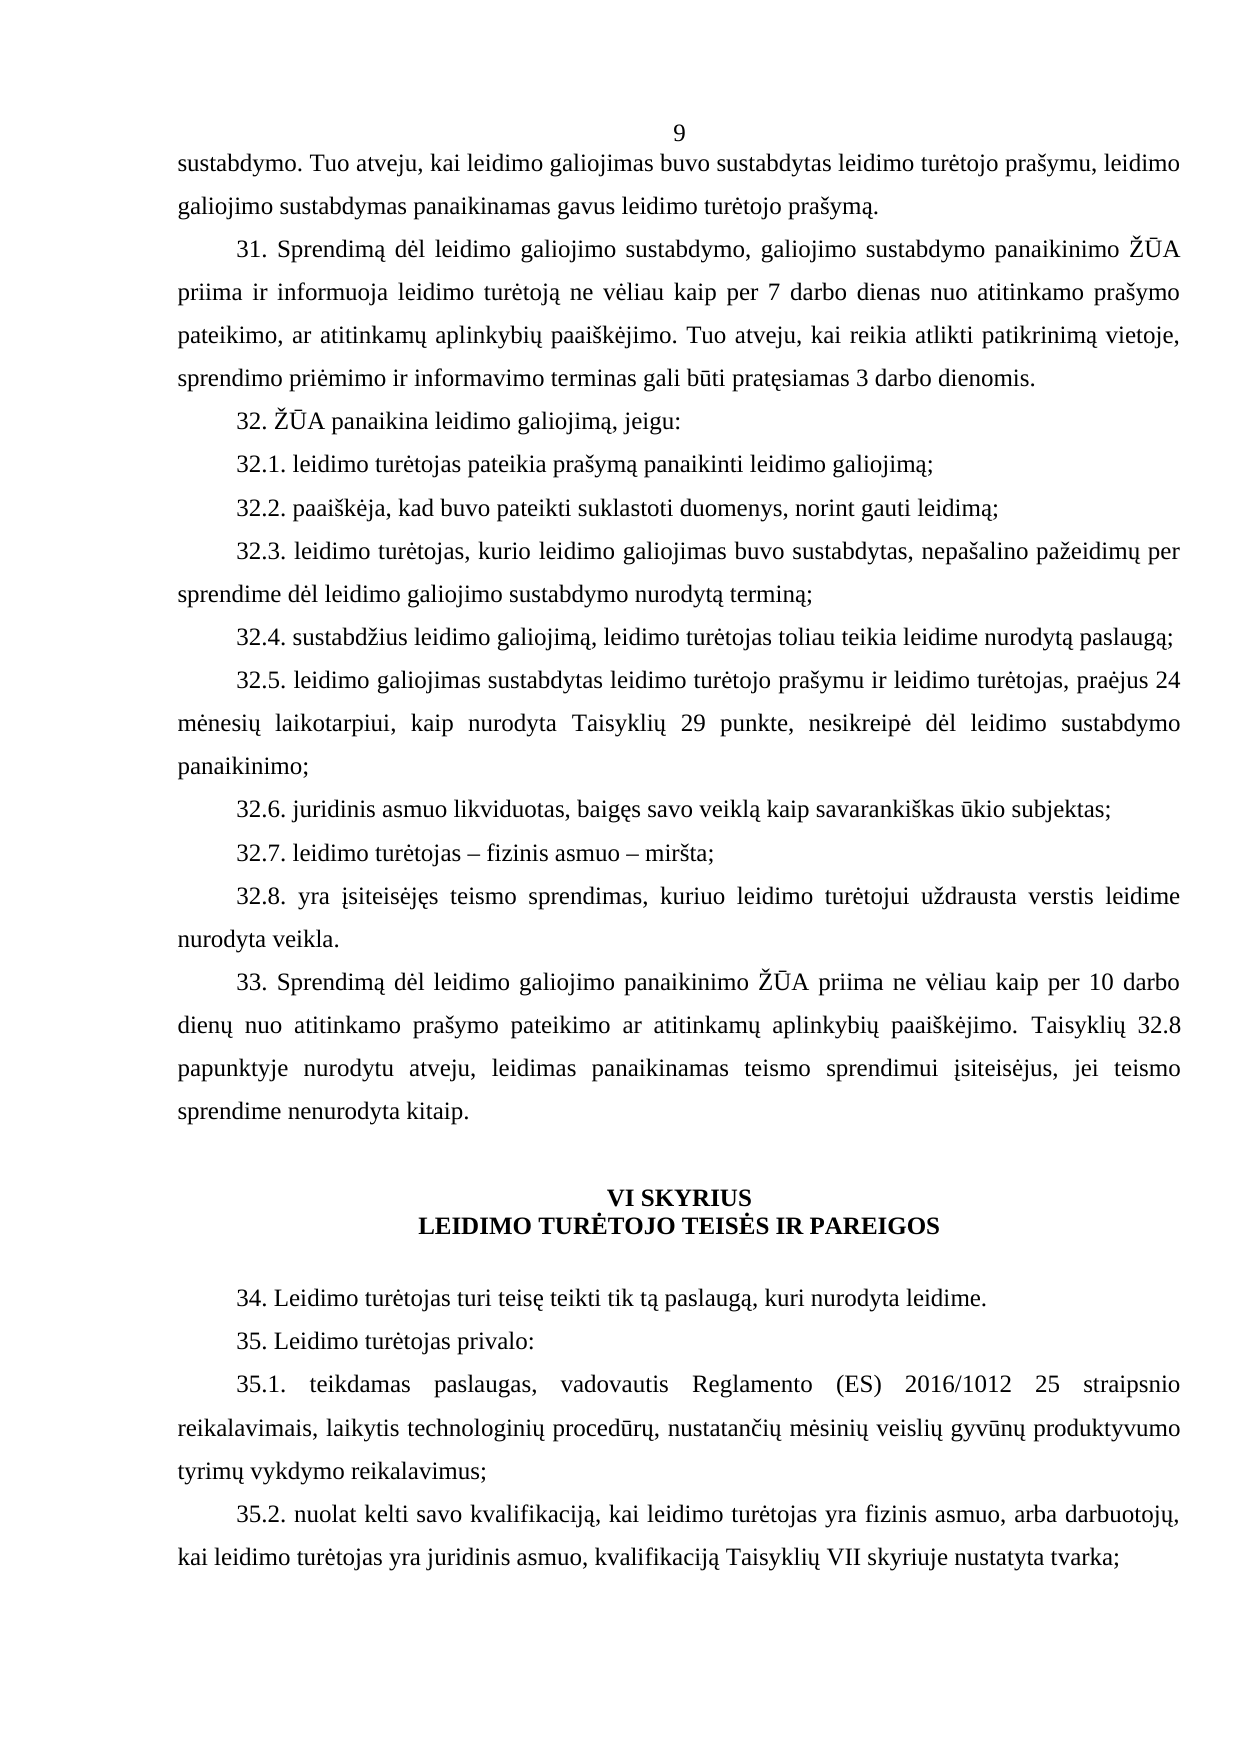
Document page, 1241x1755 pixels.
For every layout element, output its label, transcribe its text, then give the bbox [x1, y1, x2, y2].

text 33. Sprendimą dėl leidimo galiojimo panaikinimo ŽŪA priima ne vėliau kaip per 10 darbo dienų nuo atitinkamo prašymo pateikimo ar atitinkamų aplinkybių paaiškėjimo. Taisyklių 32.8 papunktyje nurodytu atveju, leidimas panaikinamas teismo sprendimui įsiteisėjus, jei teismo sprendime nenurodyta kitaip. [177, 967, 1181, 1125]
text 32.8. yra įsiteisėjęs teismo sprendimas, kuriuo leidimo turėtojui uždrausta verstis leidime nurodyta veikla. [177, 881, 1181, 953]
text 34. Leidimo turėtojas turi teisę teikti tik tą paslaugą, kuri nurodyta leidime. [177, 1283, 1181, 1312]
text VI SKYRIUS [177, 1183, 1181, 1211]
text 31. Sprendimą dėl leidimo galiojimo sustabdymo, galiojimo sustabdymo panaikinimo ŽŪA priima ir informuoja leidimo turėtoją ne vėliau kaip per 7 darbo dienas nuo atitinkamo prašymo pateikimo, ar atitinkamų aplinkybių paaiškėjimo. Tuo atveju, kai reikia atlikti patikrinimą vietoje, sprendimo priėmimo ir informavimo terminas gali būti pratęsiamas 3 darbo dienomis. [177, 234, 1181, 392]
text 32.1. leidimo turėtojas pateikia prašymą panaikinti leidimo galiojimą; [177, 449, 1181, 478]
text 32.3. leidimo turėtojas, kurio leidimo galiojimas buvo sustabdytas, nepašalino pažeidimų per sprendime dėl leidimo galiojimo sustabdymo nurodytą terminą; [177, 536, 1181, 608]
text LEIDIMO TURĖTOJO TEISĖS IR PAREIGOS [177, 1211, 1181, 1240]
text 32.6. juridinis asmuo likviduotas, baigęs savo veiklą kaip savarankiškas ūkio subjektas; [177, 794, 1181, 823]
text 32.4. sustabdžius leidimo galiojimą, leidimo turėtojas toliau teikia leidime nurodytą paslaugą; [177, 622, 1181, 651]
text 35.2. nuolat kelti savo kvalifikaciją, kai leidimo turėtojas yra fizinis asmuo, arba darbuotojų, kai leidimo turėtojas yra juridinis asmuo, kvalifikaciją Taisyklių VII skyriuje nustatyta tvarka; [177, 1499, 1181, 1571]
text 32. ŽŪA panaikina leidimo galiojimą, jeigu: [177, 406, 1181, 435]
text 32.7. leidimo turėtojas – fizinis asmuo – miršta; [177, 838, 1181, 866]
text 32.5. leidimo galiojimas sustabdytas leidimo turėtojo prašymu ir leidimo turėtojas, praėjus 24 mėnesių laikotarpiui, kaip nurodyta Taisyklių 29 punkte, nesikreipė dėl leidimo sustabdymo panaikinimo; [177, 665, 1181, 780]
text 35.1. teikdamas paslaugas, vadovautis Reglamento (ES) 2016/1012 25 straipsnio reikalavimais, laikytis technologinių procedūrų, nustatančių mėsinių veislių gyvūnų produktyvumo tyrimų vykdymo reikalavimus; [177, 1369, 1181, 1484]
text sustabdymo. Tuo atveju, kai leidimo galiojimas buvo sustabdytas leidimo turėtojo prašymu, leidimo galiojimo sustabdymas panaikinamas gavus leidimo turėtojo prašymą. [177, 148, 1181, 219]
text 32.2. paaiškėja, kad buvo pateikti suklastoti duomenys, norint gauti leidimą; [177, 493, 1181, 521]
text 35. Leidimo turėtojas privalo: [177, 1326, 1181, 1355]
